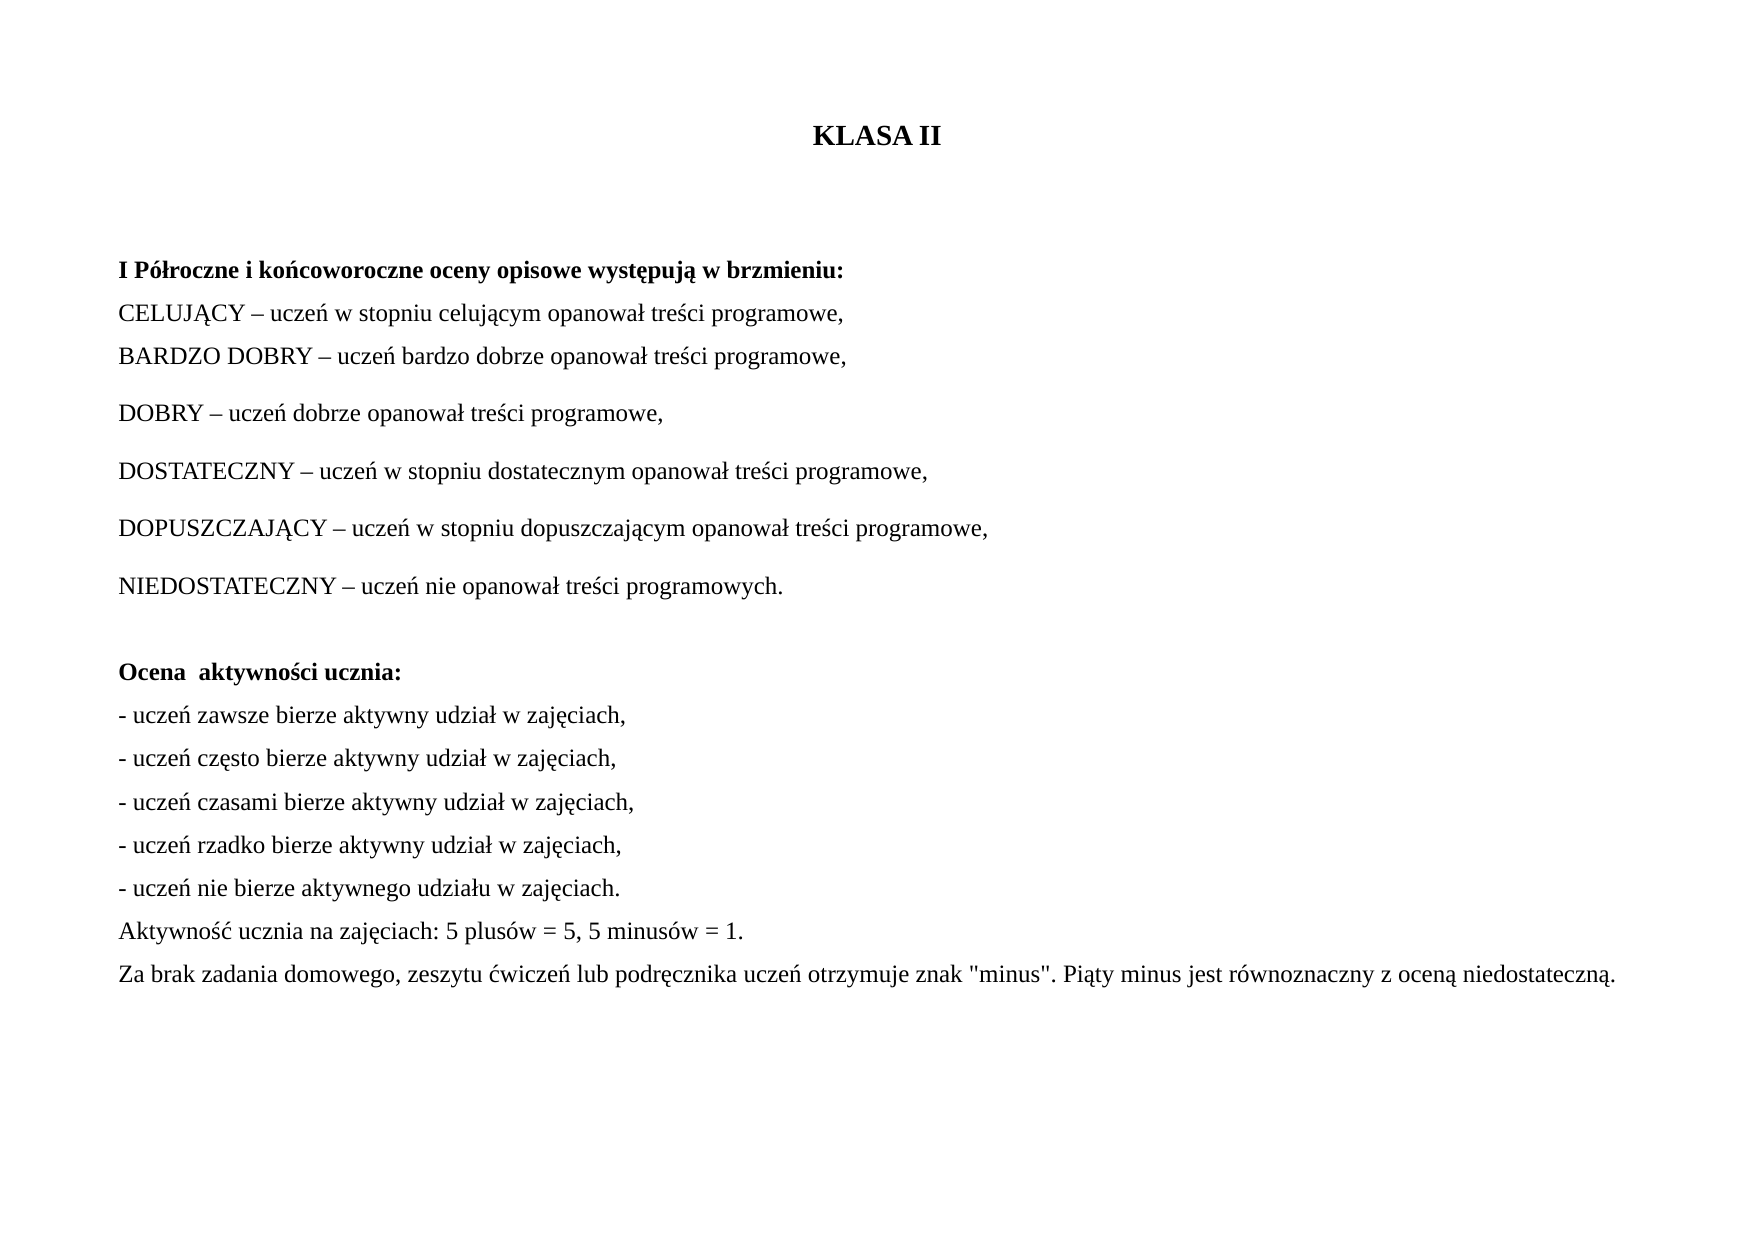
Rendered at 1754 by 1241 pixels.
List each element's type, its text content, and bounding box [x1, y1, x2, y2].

text KLASA II [118, 118, 1636, 152]
text CELUJĄCY – uczeń w stopniu celującym opanował treści programowe, [118, 298, 1636, 327]
text - uczeń często bierze aktywny udział w zajęciach, [118, 743, 1636, 772]
text Ocena aktywności ucznia: [118, 657, 1636, 686]
text Za brak zadania domowego, zeszytu ćwiczeń lub podręcznika uczeń otrzymuje znak "minus". Piąty minus jest równoznaczny z oceną niedostateczną. [118, 959, 1636, 988]
text - uczeń czasami bierze aktywny udział w zajęciach, [118, 787, 1636, 815]
text I Półroczne i końcoworoczne oceny opisowe występują w brzmieniu: [118, 255, 1636, 283]
text DOPUSZCZAJĄCY – uczeń w stopniu dopuszczającym opanował treści programowe, [118, 513, 1636, 542]
text NIEDOSTATECZNY – uczeń nie opanował treści programowych. [118, 571, 1636, 600]
text - uczeń rzadko bierze aktywny udział w zajęciach, [118, 830, 1636, 858]
text BARDZO DOBRY – uczeń bardzo dobrze opanował treści programowe, [118, 341, 1636, 370]
text DOSTATECZNY – uczeń w stopniu dostatecznym opanował treści programowe, [118, 456, 1636, 485]
text Aktywność ucznia na zajęciach: 5 plusów = 5, 5 minusów = 1. [118, 916, 1636, 945]
text - uczeń nie bierze aktywnego udziału w zajęciach. [118, 873, 1636, 902]
text DOBRY – uczeń dobrze opanował treści programowe, [118, 398, 1636, 427]
text - uczeń zawsze bierze aktywny udział w zajęciach, [118, 700, 1636, 729]
